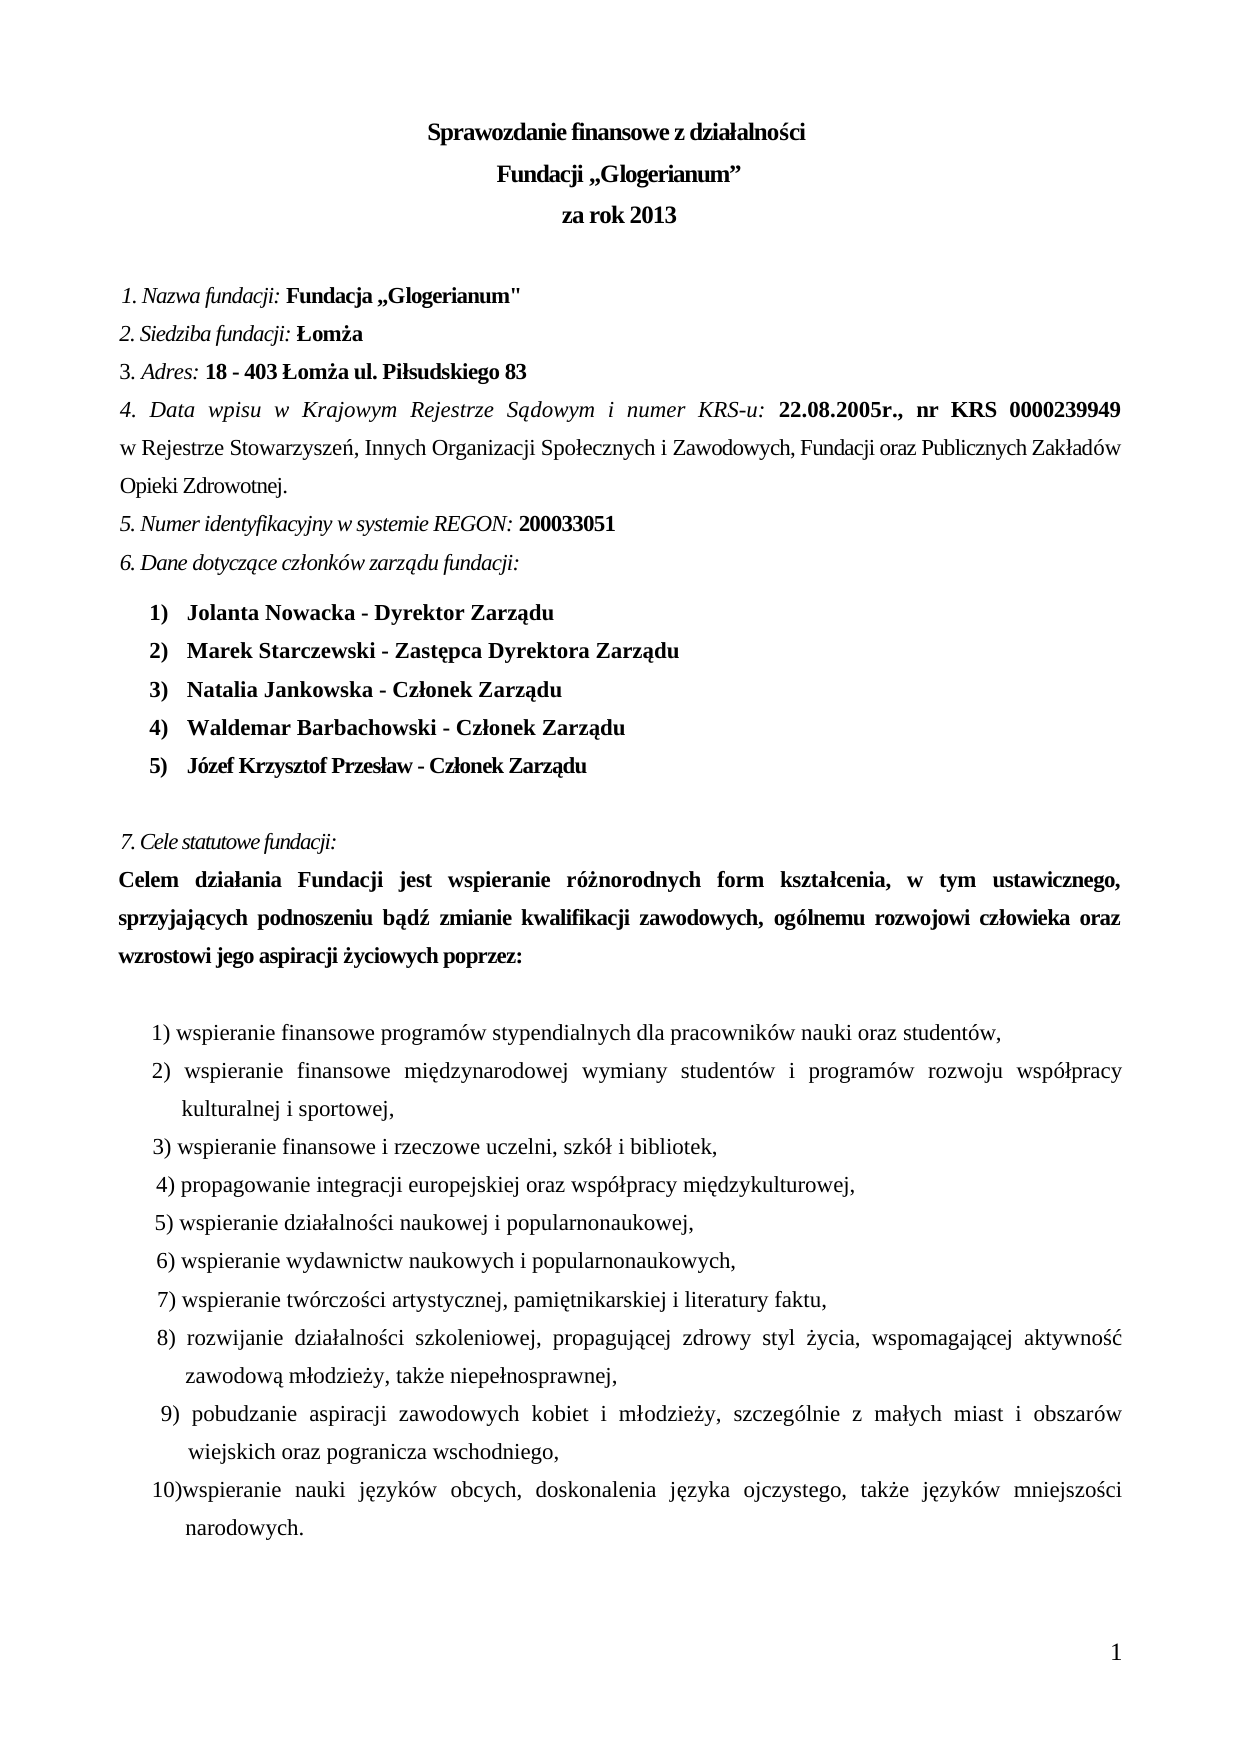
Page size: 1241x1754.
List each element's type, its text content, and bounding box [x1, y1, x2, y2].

text Celem działania Fundacji jest wspieranie różnorodnych form kształcenia, w tym ustawicznego, sprzyjających podnoszeniu bądź zmianie kwalifikacji zawodowych, ogólnemu rozwojowi człowieka oraz wzrostowi jego aspiracji życiowych poprzez: [118, 867, 1121, 969]
list Natalia Jankowska - Członek Zarządu [149, 677, 1122, 702]
text 7. Cele statutowe fundacji: [120, 829, 1122, 854]
text 3) wspieranie finansowe i rzeczowe uczelni, szkół i bibliotek, [152, 1134, 1122, 1159]
text 3. Adres: 18 - 403 Łomża ul. Piłsudskiego 83 [119, 359, 1122, 384]
text 10)wspieranie nauki języków obcych, doskonalenia języka ojczystego, także języków mniejszości narodowych. [152, 1477, 1122, 1541]
text 1) wspieranie finansowe programów stypendialnych dla pracowników nauki oraz studentów, [151, 1020, 1122, 1045]
text 6. Dane dotyczące członków zarządu fundacji: [119, 549, 1122, 575]
text za rok 2013 [379, 201, 859, 229]
list Waldemar Barbachowski - Członek Zarządu [149, 715, 1122, 740]
text 2. Siedziba fundacji: Łomża [119, 321, 1122, 346]
text 8) rozwijanie działalności szkoleniowej, propagującej zdrowy styl życia, wspomagającej aktywność zawodową młodzieży, także niepełnosprawnej, [157, 1325, 1122, 1388]
list Józef Krzysztof Przesław - Członek Zarządu [149, 753, 1122, 778]
text 6) wspieranie wydawnictw naukowych i popularnonaukowych, [156, 1248, 1122, 1274]
text 2) wspieranie finansowe międzynarodowej wymiany studentów i programów rozwoju współpracy kulturalnej i sportowej, [152, 1058, 1122, 1121]
text Fundacji „Glogerianum” [379, 160, 859, 187]
text 4) propagowanie integracji europejskiej oraz współpracy międzykulturowej, [156, 1172, 1122, 1198]
text 4. Data wpisu w Krajowym Rejestrze Sądowym i numer KRS-u: 22.08.2005r., nr KRS 0000239949 w Rejestrze Stowarzyszeń, Innych Organizacji Społecznych i Zawodowych, Fundacji oraz Publicznych Zakładów Opieki Zdrowotnej. [119, 397, 1121, 499]
text 7) wspieranie twórczości artystycznej, pamiętnikarskiej i literatury faktu, [157, 1287, 1122, 1312]
text Sprawozdanie finansowe z działalności [379, 118, 859, 146]
text 9) pobudzanie aspiracji zawodowych kobiet i młodzieży, szczególnie z małych miast i obszarów wiejskich oraz pogranicza wschodniego, [161, 1401, 1122, 1464]
list Jolanta Nowacka - Dyrektor Zarządu [149, 600, 1122, 626]
list Marek Starczewski - Zastępca Dyrektora Zarządu [149, 638, 1122, 664]
text 5. Numer identyfikacyjny w systemie REGON: 200033051 [119, 511, 1121, 537]
text 5) wspieranie działalności naukowej i popularnonaukowej, [154, 1210, 1122, 1236]
text 1. Nazwa fundacji: Fundacja „Glogerianum" [121, 283, 1122, 308]
